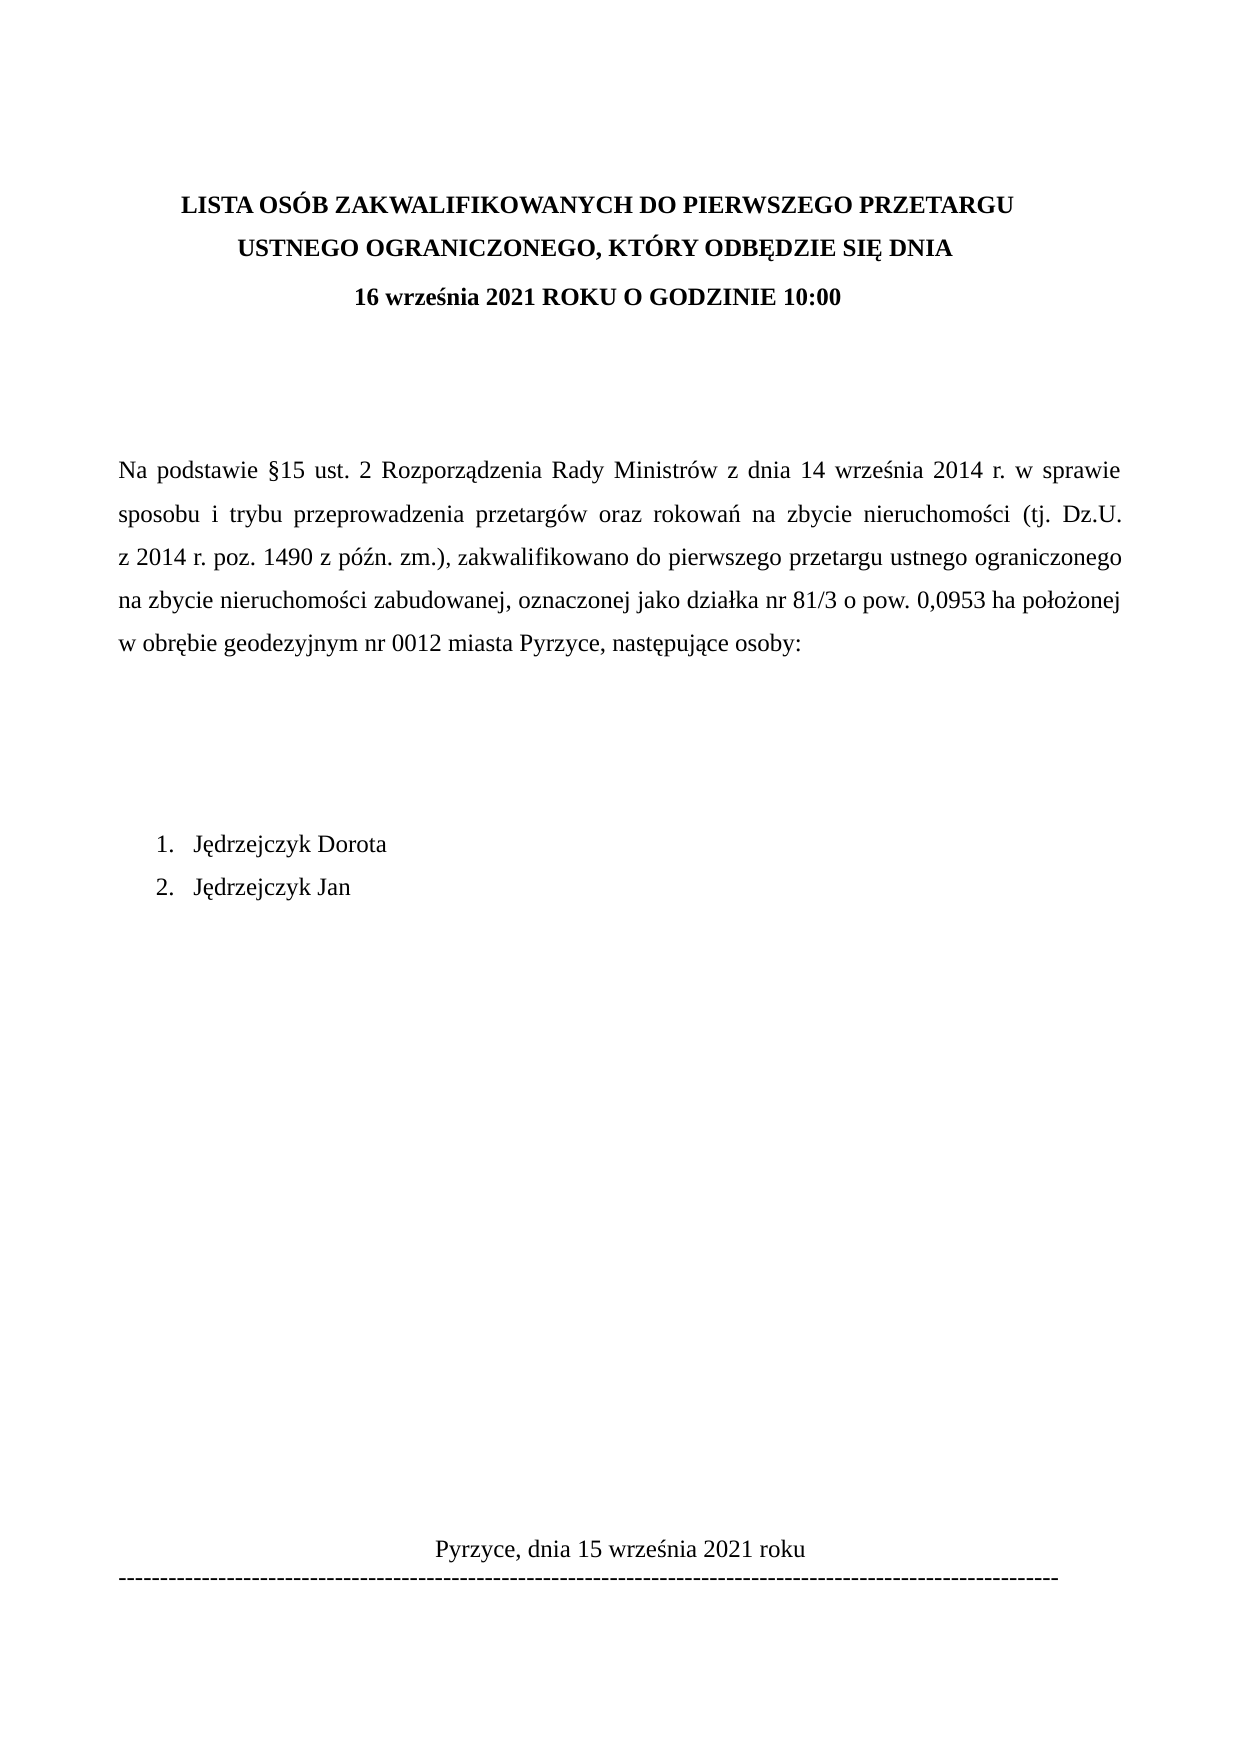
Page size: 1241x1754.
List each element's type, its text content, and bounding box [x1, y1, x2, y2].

text ----------------------------------------------------------------------------------------------------------------- [118, 1562, 1122, 1591]
text Pyrzyce, dnia 15 września 2021 roku [118, 1534, 1122, 1562]
list Jędrzejczyk Jan [156, 872, 1122, 901]
text Na podstawie §15 ust. 2 Rozporządzenia Rady Ministrów z dnia 14 września 2014 r. w sprawie sposobu i trybu przeprowadzenia przetargów oraz rokowań na zbycie nieruchomości (tj. Dz.U. z 2014 r. poz. 1490 z późn. zm.), zakwalifikowano do pierwszego przetargu ustnego ograniczonego na zbycie nieruchomości zabudowanej, oznaczonej jako działka nr 81/3 o pow. 0,0953 ha położonej w obrębie geodezyjnym nr 0012 miasta Pyrzyce, następujące osoby: [118, 456, 1122, 657]
list Jędrzejczyk Dorota [156, 829, 1122, 858]
table_header LISTA OSÓB ZAKWALIFIKOWANYCH DO PIERWSZEGO PRZETARGU USTNEGO OGRANICZONEGO, KTÓRY ODBĘDZIE SIĘ DNIA 16 września 2021 ROKU O GODZINIE 10:00 [137, 147, 1058, 427]
